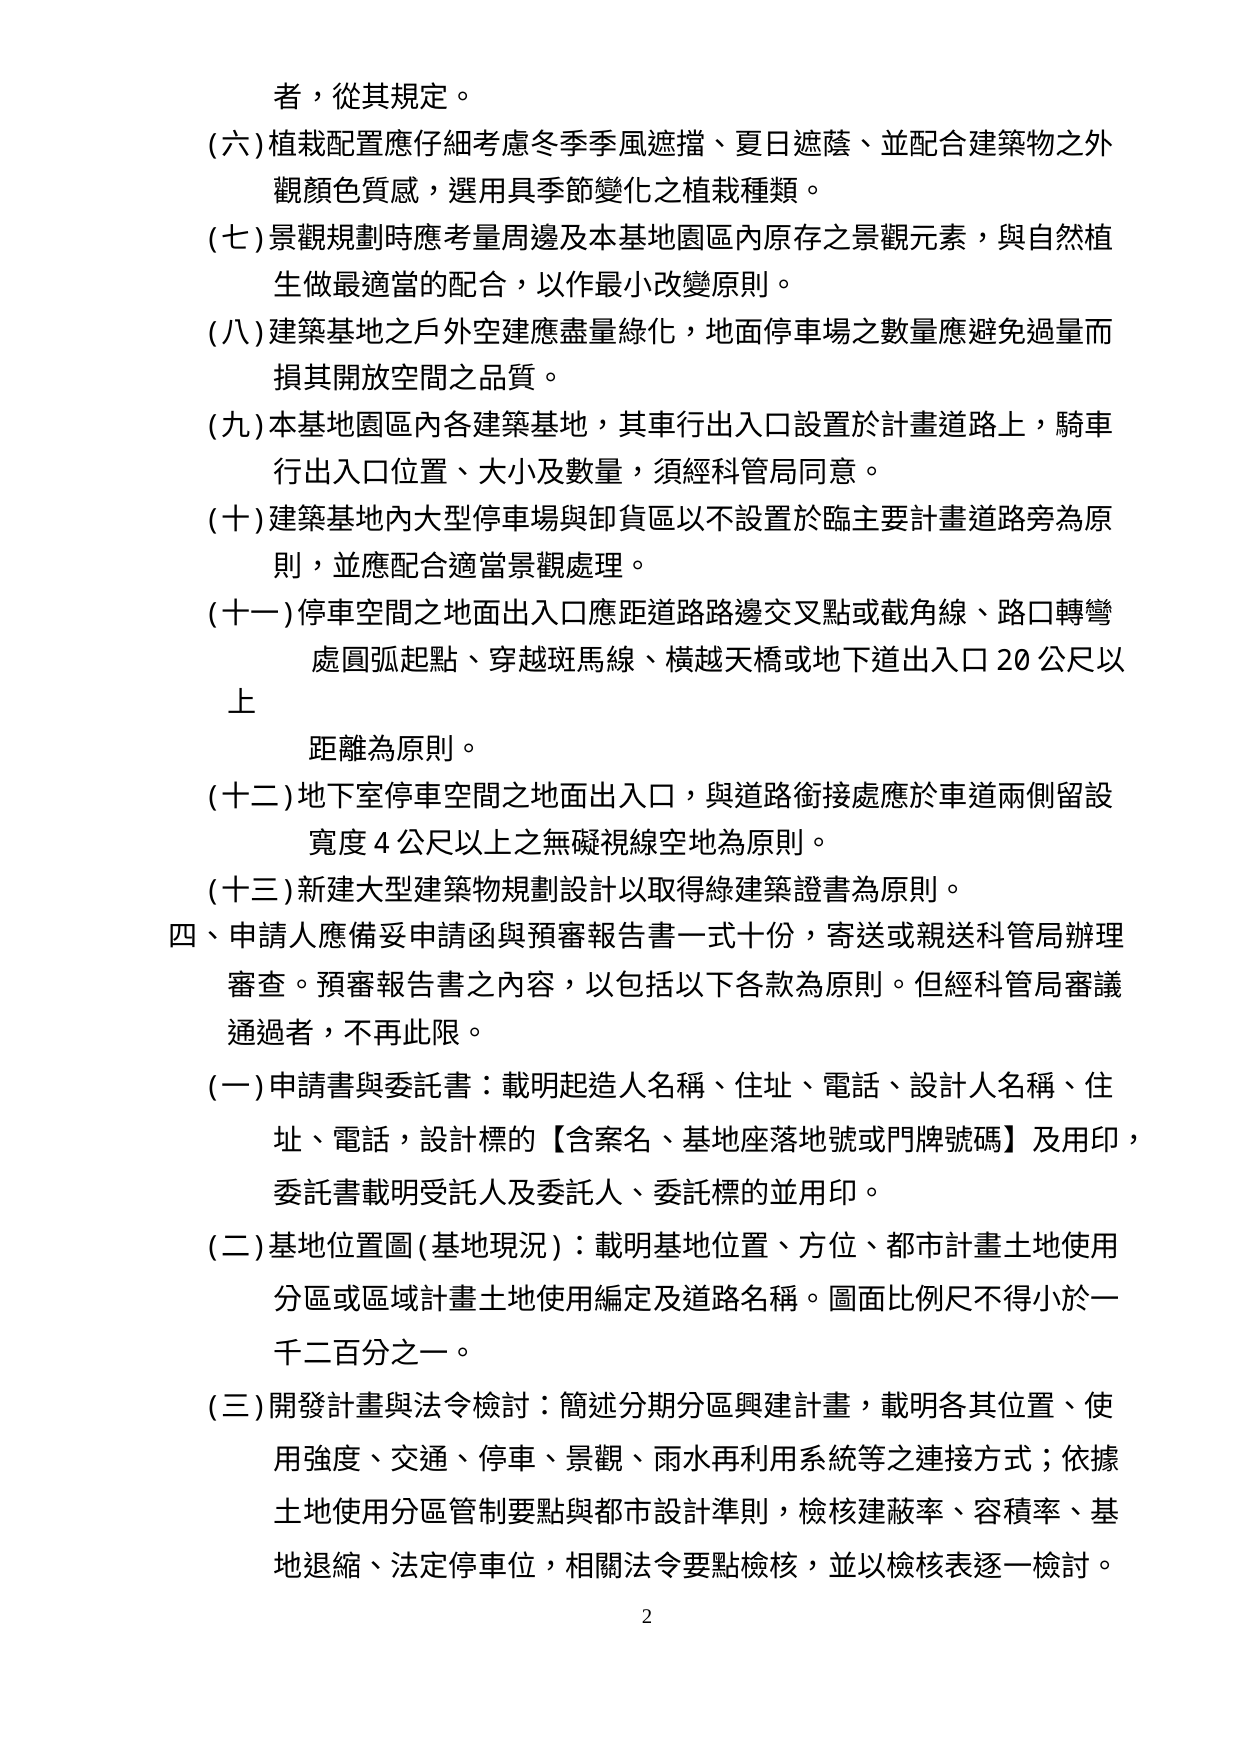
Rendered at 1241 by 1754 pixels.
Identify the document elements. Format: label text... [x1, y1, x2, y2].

text 用強度、交通、停車、景觀、雨水再利用系統等之連接方式；依據 [169, 1436, 1125, 1478]
text (三)開發計畫與法令檢討：簡述分期分區興建計畫，載明各其位置、使 [169, 1382, 1125, 1425]
text (八)建築基地之戶外空建應盡量綠化，地面停車場之數量應避免過量而 [169, 308, 1125, 351]
text 行出入口位置、大小及數量，須經科管局同意。 [169, 449, 1125, 491]
text 寬度4公尺以上之無礙視線空地為原則。 [169, 819, 1125, 862]
text 四、申請人應備妥申請函與預審報告書一式十份，寄送或親送科管局辦理審查。預審報告書之內容，以包括以下各款為原則。但經科管局審議通過者，不再此限。 [169, 913, 1125, 1052]
text 觀顏色質感，選用具季節變化之植栽種類。 [169, 167, 1125, 210]
text 委託書載明受託人及委託人、委託標的並用印。 [169, 1169, 1125, 1212]
text (七)景觀規劃時應考量周邊及本基地園區內原存之景觀元素，與自然植 [169, 214, 1125, 257]
text 生做最適當的配合，以作最小改變原則。 [169, 261, 1125, 304]
text (十三)新建大型建築物規劃設計以取得綠建築證書為原則。 [169, 866, 1125, 908]
text (一)申請書與委託書：載明起造人名稱、住址、電話、設計人名稱、住 [169, 1063, 1125, 1105]
text (十)建築基地內大型停車場與卸貨區以不設置於臨主要計畫道路旁為原 [169, 496, 1125, 538]
text (九)本基地園區內各建築基地，其車行出入口設置於計畫道路上，騎車 [169, 402, 1125, 444]
text (十二)地下室停車空間之地面出入口，與道路銜接處應於車道兩側留設 [169, 772, 1125, 815]
text 址、電話，設計標的【含案名、基地座落地號或門牌號碼】及用印， [169, 1116, 1125, 1159]
text (二)基地位置圖(基地現況)：載明基地位置、方位、都市計畫土地使用 [169, 1223, 1125, 1265]
text 土地使用分區管制要點與都市設計準則，檢核建蔽率、容積率、基 [169, 1489, 1125, 1531]
text 地退縮、法定停車位，相關法令要點檢核，並以檢核表逐一檢討。 [169, 1542, 1125, 1584]
text 分區或區域計畫土地使用編定及道路名稱。圖面比例尺不得小於一 [169, 1276, 1125, 1318]
text (六)植栽配置應仔細考慮冬季季風遮擋、夏日遮蔭、並配合建築物之外 [169, 121, 1125, 163]
text 處圓弧起點、穿越斑馬線、橫越天橋或地下道出入口20公尺以上 [169, 636, 1125, 721]
text 距離為原則。 [169, 725, 1125, 768]
text 則，並應配合適當景觀處理。 [169, 542, 1125, 585]
text 千二百分之一。 [169, 1329, 1125, 1372]
text 者，從其規定。 [169, 74, 1125, 116]
text 損其開放空間之品質。 [169, 355, 1125, 397]
text (十一)停車空間之地面出入口應距道路路邊交叉點或截角線、路口轉彎 [169, 589, 1125, 632]
